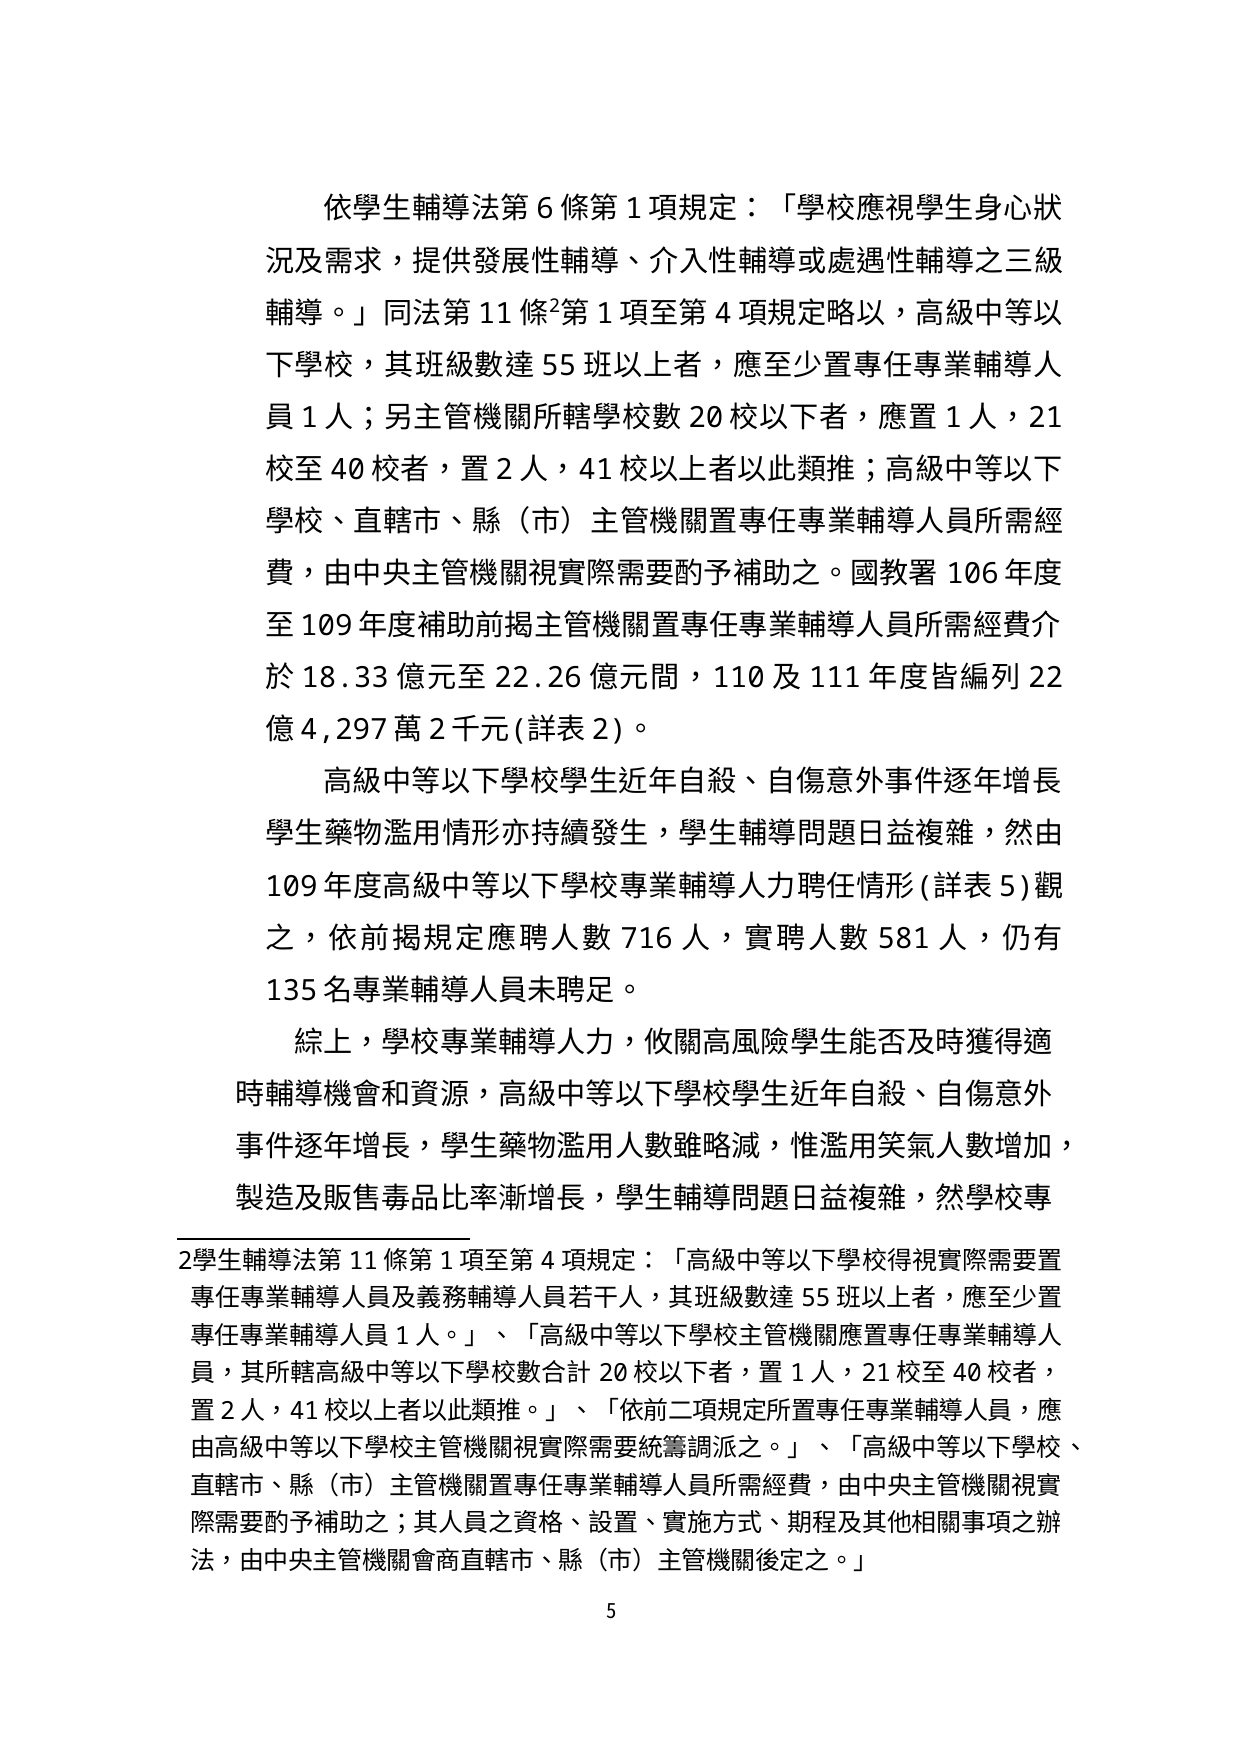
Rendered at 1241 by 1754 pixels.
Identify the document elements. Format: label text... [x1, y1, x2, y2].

text 學生輔導法第11條第1項至第4項規定：「高級中等以下學校得視實際需要置專任專業輔導人員及義務輔導人員若干人，其班級數達55班以上者，應至少置專任專業輔導人員1人。」、「高級中等以下學校主管機關應置專任專業輔導人員，其所轄高級中等以下學校數合計20校以下者，置1人，21校至40校者，置2人，41校以上者以此類推。」、「依前二項規定所置專任專業輔導人員，應由高級中等以下學校主管機關視實際需要統籌調派之。」、「高級中等以下學校、直轄市、縣（市）主管機關置專任專業輔導人員所需經費，由中央主管機關視實際需要酌予補助之；其人員之資格、設置、實施方式、期程及其他相關事項之辦法，由中央主管機關會商直轄市、縣（市）主管機關後定之。」 [177, 1239, 1063, 1577]
text 綜上，學校專業輔導人力，攸關高風險學生能否及時獲得適時輔導機會和資源，高級中等以下學校學生近年自殺、自傷意外事件逐年增長，學生藥物濫用人數雖略減，惟濫用笑氣人數增加，製造及販售毒品比率漸增長，學生輔導問題日益複雜，然學校專業輔導人力仍未聘足，允宜研謀改善，並強化學生自我傷害防治、心理健康及藥物濫用預防課程，以確保學生身心健康。 [236, 1011, 1063, 1219]
text 高級中等以下學校學生近年自殺、自傷意外事件逐年增長，學生藥物濫用情形亦持續發生，學生輔導問題日益複雜，然由109年度高級中等以下學校專業輔導人力聘任情形(詳表5)觀之，依前揭規定應聘人數716人，實聘人數581人，仍有135名專業輔導人員未聘足。 [265, 750, 1063, 1011]
text 依學生輔導法第6條第1項規定：「學校應視學生身心狀況及需求，提供發展性輔導、介入性輔導或處遇性輔導之三級輔導。」同法第11條第1項至第4項規定略以，高級中等以下學校，其班級數達55班以上者，應至少置專任專業輔導人員1人；另主管機關所轄學校數20校以下者，應置1人，21校至40校者，置2人，41校以上者以此類推；高級中等以下學校、直轄市、縣（市）主管機關置專任專業輔導人員所需經費，由中央主管機關視實際需要酌予補助之。國教署106年度至109年度補助前揭主管機關置專任專業輔導人員所需經費介於18.33億元至22.26億元間，110及111年度皆編列22億4,297萬2千元(詳表2)。 [265, 177, 1063, 750]
